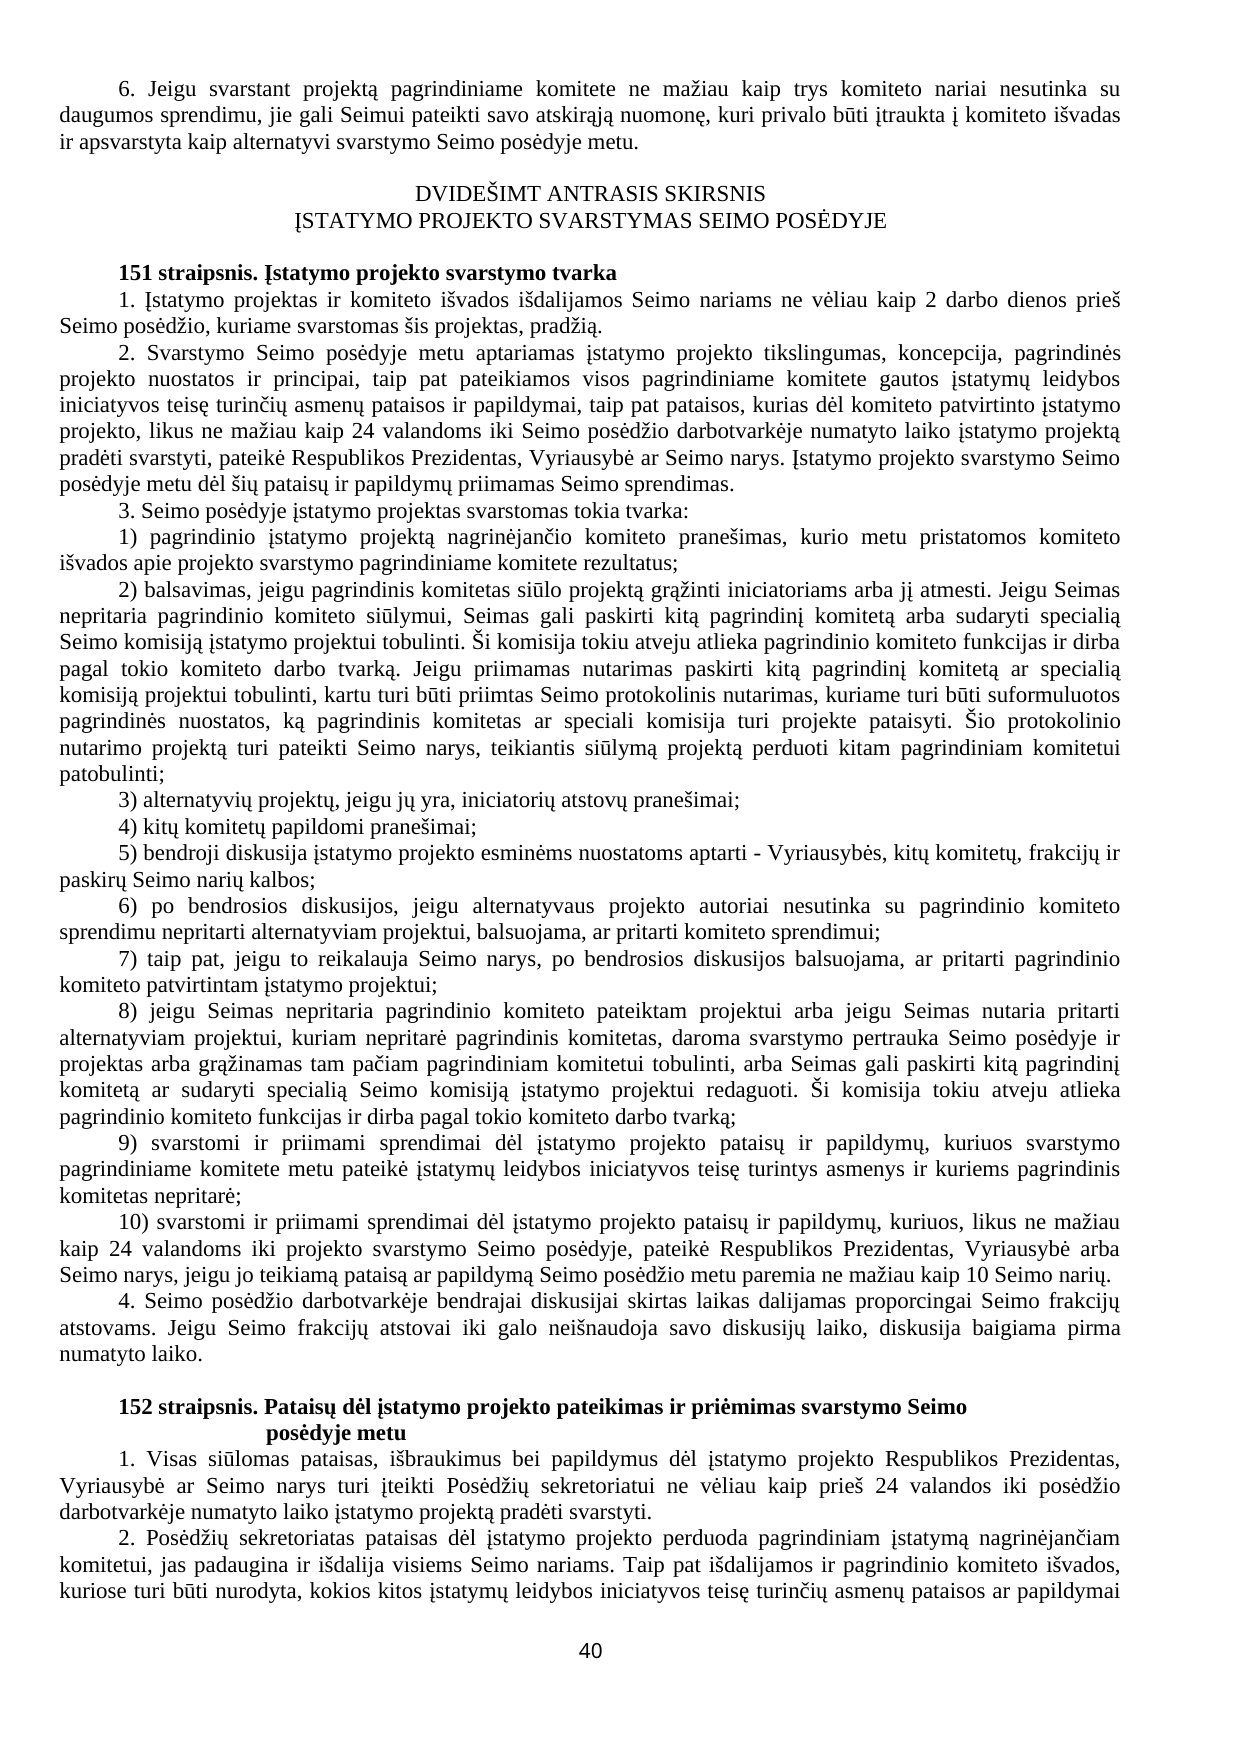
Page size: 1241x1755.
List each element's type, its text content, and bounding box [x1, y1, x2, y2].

text 1. Įstatymo projektas ir komiteto išvados išdalijamos Seimo nariams ne vėliau kaip 2 darbo dienos prieš Seimo posėdžio, kuriame svarstomas šis projektas, pradžią. [59, 286, 1122, 338]
text 2. Svarstymo Seimo posėdyje metu aptariamas įstatymo projekto tikslingumas, koncepcija, pagrindinės projekto nuostatos ir principai, taip pat pateikiamos visos pagrindiniame komitete gautos įstatymų leidybos iniciatyvos teisę turinčių asmenų pataisos ir papildymai, taip pat pataisos, kurias dėl komiteto patvirtinto įstatymo projekto, likus ne mažiau kaip 24 valandoms iki Seimo posėdžio darbotvarkėje numatyto laiko įstatymo projektą pradėti svarstyti, pateikė Respublikos Prezidentas, Vyriausybė ar Seimo narys. Įstatymo projekto svarstymo Seimo posėdyje metu dėl šių pataisų ir papildymų priimamas Seimo sprendimas. [59, 338, 1122, 497]
text DVIDEŠIMT ANTRASIS SKIRSNIS [59, 180, 1122, 207]
text 7) taip pat, jeigu to reikalauja Seimo narys, po bendrosios diskusijos balsuojama, ar pritarti pagrindinio komiteto patvirtintam įstatymo projektui; [59, 945, 1122, 997]
text 3. Seimo posėdyje įstatymo projektas svarstomas tokia tvarka: [59, 497, 1122, 523]
text 6) po bendrosios diskusijos, jeigu alternatyvaus projekto autoriai nesutinka su pagrindinio komiteto sprendimu nepritarti alternatyviam projektui, balsuojama, ar pritarti komiteto sprendimui; [59, 892, 1122, 945]
text 9) svarstomi ir priimami sprendimai dėl įstatymo projekto pataisų ir papildymų, kuriuos svarstymo pagrindiniame komitete metu pateikė įstatymų leidybos iniciatyvos teisę turintys asmenys ir kuriems pagrindinis komitetas nepritarė; [59, 1129, 1122, 1208]
text 5) bendroji diskusija įstatymo projekto esminėms nuostatoms aptarti - Vyriausybės, kitų komitetų, frakcijų ir paskirų Seimo narių kalbos; [59, 839, 1122, 892]
text 6. Jeigu svarstant projektą pagrindiniame komitete ne mažiau kaip trys komiteto nariai nesutinka su daugumos sprendimu, jie gali Seimui pateikti savo atskirąją nuomonę, kuri privalo būti įtraukta į komiteto išvadas ir apsvarstyta kaip alternatyvi svarstymo Seimo posėdyje metu. [59, 75, 1122, 154]
text 4. Seimo posėdžio darbotvarkėje bendrajai diskusijai skirtas laikas dalijamas proporcingai Seimo frakcijų atstovams. Jeigu Seimo frakcijų atstovai iki galo neišnaudoja savo diskusijų laiko, diskusija baigiama pirma numatyto laiko. [59, 1287, 1122, 1366]
text 10) svarstomi ir priimami sprendimai dėl įstatymo projekto pataisų ir papildymų, kuriuos, likus ne mažiau kaip 24 valandoms iki projekto svarstymo Seimo posėdyje, pateikė Respublikos Prezidentas, Vyriausybė arba Seimo narys, jeigu jo teikiamą pataisą ar papildymą Seimo posėdžio metu paremia ne mažiau kaip 10 Seimo narių. [59, 1208, 1122, 1287]
text ĮSTATYMO PROJEKTO SVARSTYMAS SEIMO POSĖDYJE [59, 207, 1122, 233]
text 4) kitų komitetų papildomi pranešimai; [59, 813, 1122, 839]
text 151 straipsnis. Įstatymo projekto svarstymo tvarka [59, 259, 1122, 286]
text 2. Posėdžių sekretoriatas pataisas dėl įstatymo projekto perduoda pagrindiniam įstatymą nagrinėjančiam komitetui, jas padaugina ir išdalija visiems Seimo nariams. Taip pat išdalijamos ir pagrindinio komiteto išvados, kuriose turi būti nurodyta, kokios kitos įstatymų leidybos iniciatyvos teisę turinčių asmenų pataisos ar papildymai [59, 1524, 1122, 1603]
text 1) pagrindinio įstatymo projektą nagrinėjančio komiteto pranešimas, kurio metu pristatomos komiteto išvados apie projekto svarstymo pagrindiniame komitete rezultatus; [59, 523, 1122, 576]
text 3) alternatyvių projektų, jeigu jų yra, iniciatorių atstovų pranešimai; [59, 787, 1122, 813]
text 8) jeigu Seimas nepritaria pagrindinio komiteto pateiktam projektui arba jeigu Seimas nutaria pritarti alternatyviam projektui, kuriam nepritarė pagrindinis komitetas, daroma svarstymo pertrauka Seimo posėdyje ir projektas arba grąžinamas tam pačiam pagrindiniam komitetui tobulinti, arba Seimas gali paskirti kitą pagrindinį komitetą ar sudaryti specialią Seimo komisiją įstatymo projektui redaguoti. Ši komisija tokiu atveju atlieka pagrindinio komiteto funkcijas ir dirba pagal tokio komiteto darbo tvarką; [59, 997, 1122, 1129]
text 152 straipsnis. Pataisų dėl įstatymo projekto pateikimas ir priėmimas svarstymo Seimo [118, 1393, 1122, 1419]
text posėdyje metu [266, 1419, 1122, 1445]
text 1. Visas siūlomas pataisas, išbraukimus bei papildymus dėl įstatymo projekto Respublikos Prezidentas, Vyriausybė ar Seimo narys turi įteikti Posėdžių sekretoriatui ne vėliau kaip prieš 24 valandos iki posėdžio darbotvarkėje numatyto laiko įstatymo projektą pradėti svarstyti. [59, 1445, 1122, 1524]
text 2) balsavimas, jeigu pagrindinis komitetas siūlo projektą grąžinti iniciatoriams arba jį atmesti. Jeigu Seimas nepritaria pagrindinio komiteto siūlymui, Seimas gali paskirti kitą pagrindinį komitetą arba sudaryti specialią Seimo komisiją įstatymo projektui tobulinti. Ši komisija tokiu atveju atlieka pagrindinio komiteto funkcijas ir dirba pagal tokio komiteto darbo tvarką. Jeigu priimamas nutarimas paskirti kitą pagrindinį komitetą ar specialią komisiją projektui tobulinti, kartu turi būti priimtas Seimo protokolinis nutarimas, kuriame turi būti suformuluotos pagrindinės nuostatos, ką pagrindinis komitetas ar speciali komisija turi projekte pataisyti. Šio protokolinio nutarimo projektą turi pateikti Seimo narys, teikiantis siūlymą projektą perduoti kitam pagrindiniam komitetui patobulinti; [59, 576, 1122, 787]
